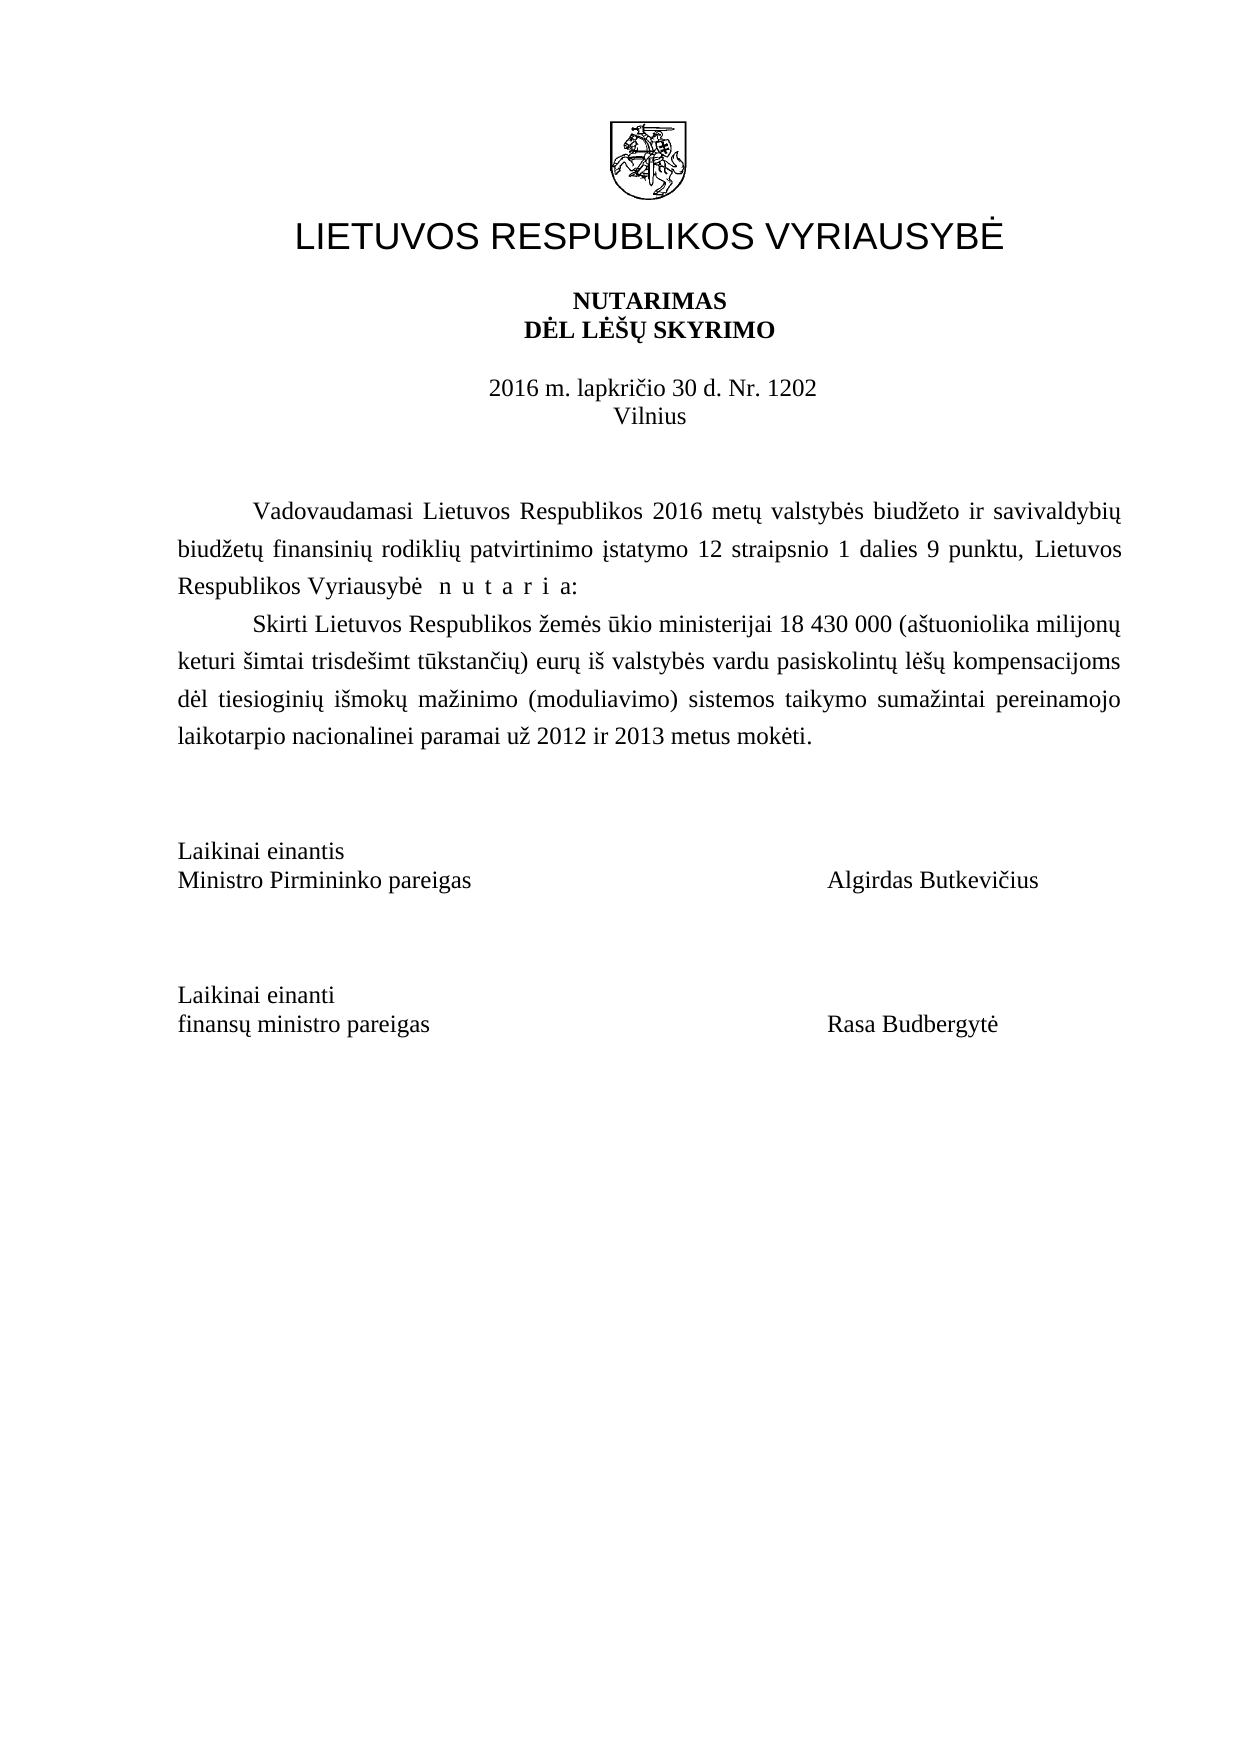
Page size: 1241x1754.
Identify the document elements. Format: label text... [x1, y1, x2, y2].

text Skirti Lietuvos Respublikos žemės ūkio ministerijai 18 430 000 (aštuoniolika milijonų keturi šimtai trisdešimt tūkstančių) eurų iš valstybės vardu pasiskolintų lėšų kompensacijoms dėl tiesioginių išmokų mažinimo (moduliavimo) sistemos taikymo sumažintai pereinamojo laikotarpio nacionalinei paramai už 2012 ir 2013 metus mokėti. [177, 600, 1122, 750]
text 2016 m. lapkričio 30 d. Nr. 1202 [177, 373, 1122, 401]
text Vilnius [177, 401, 1122, 430]
text Lietuvos Respublikos Vyriausybė [177, 214, 1122, 258]
text DĖL LĖŠŲ SKYRIMO [177, 315, 1122, 344]
text Vadovaudamasi Lietuvos Respublikos 2016 metų valstybės biudžeto ir savivaldybių biudžetų finansinių rodiklių patvirtinimo įstatymo 12 straipsnio 1 dalies 9 punktu, Lietuvos Respublikos Vyriausybė nutaria: [177, 488, 1122, 600]
text Laikinai einantis Ministro Pirmininko pareigas Algirdas Butkevičius [177, 836, 1122, 894]
text finansų ministro pareigas Rasa Budbergytė [177, 1009, 1122, 1038]
text Laikinai einanti [177, 980, 1122, 1009]
text nutarimas [177, 286, 1122, 315]
